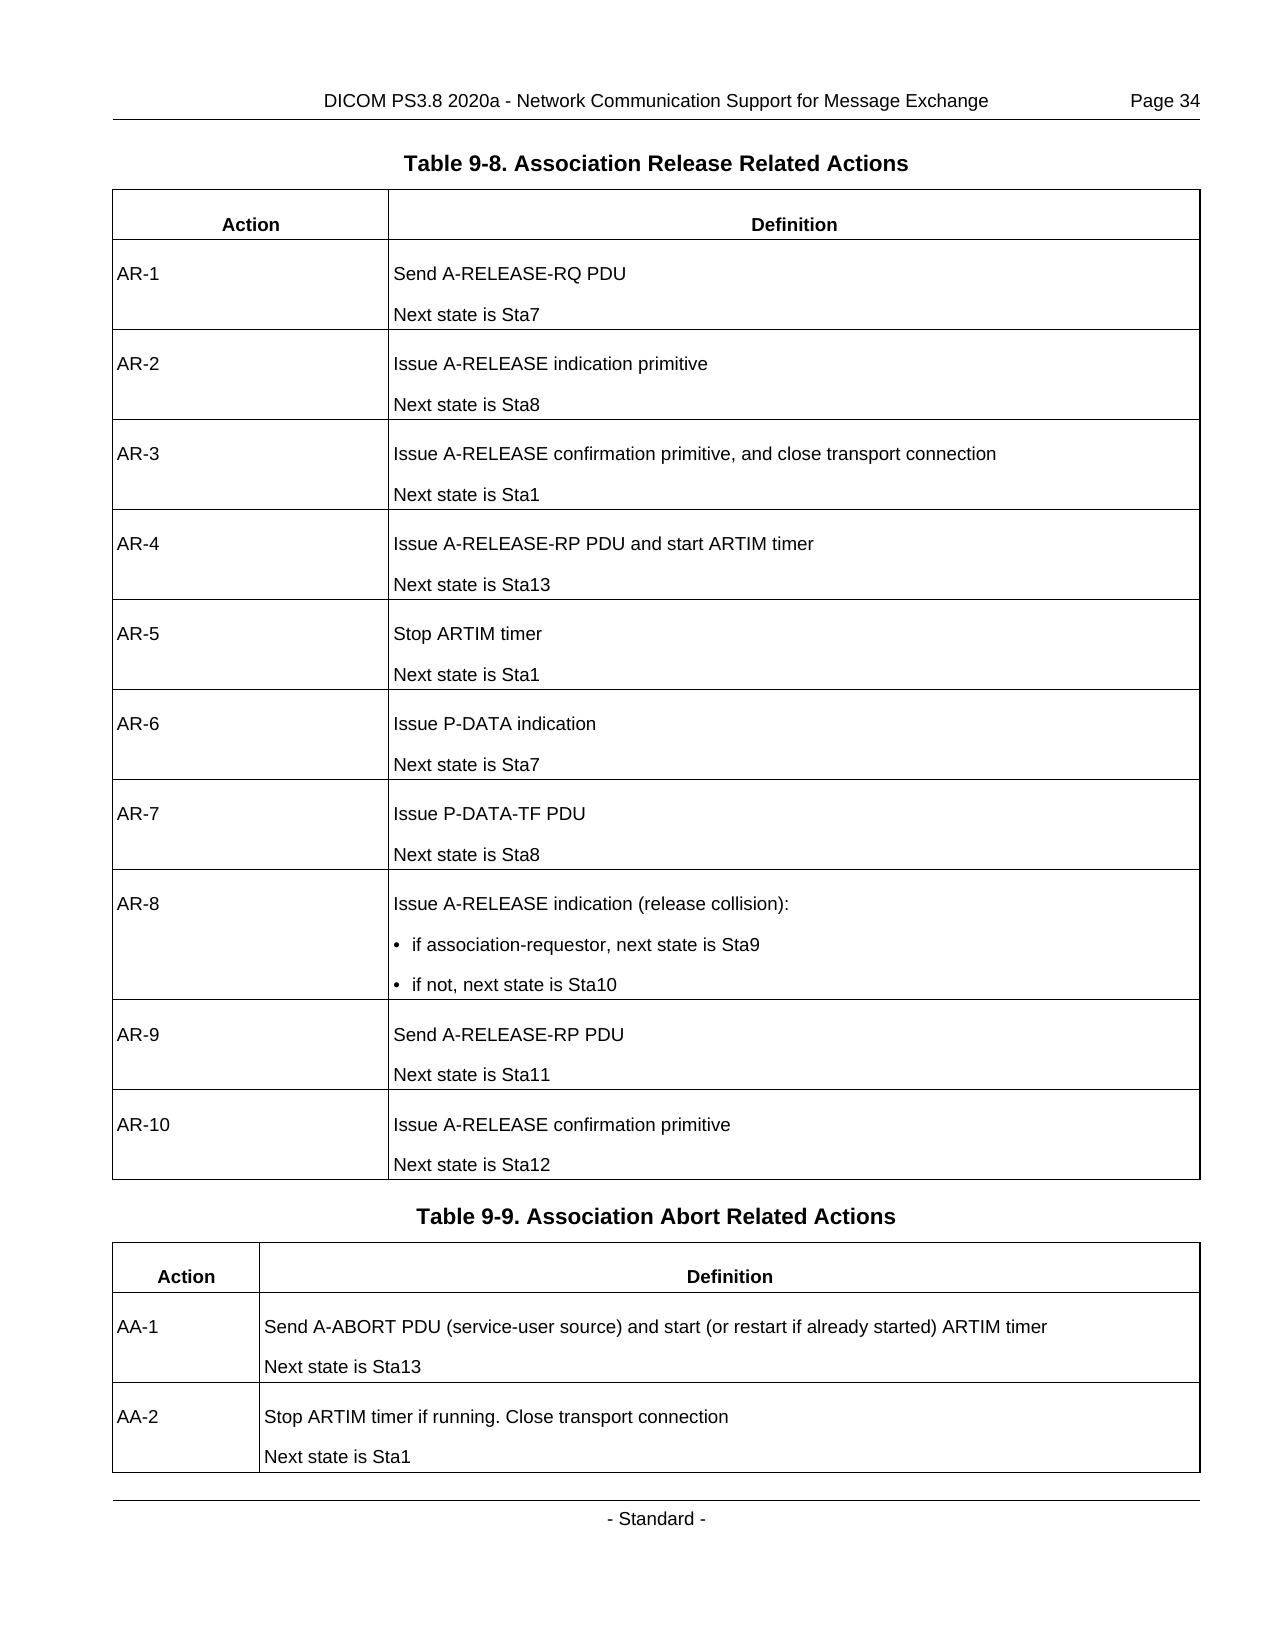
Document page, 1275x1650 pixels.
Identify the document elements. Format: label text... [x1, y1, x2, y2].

table_cell Stop ARTIM timer if running. Close transport connection Next state is Sta1 [260, 1383, 1199, 1472]
table_cell AR-5 [113, 600, 388, 689]
table_cell Stop ARTIM timer Next state is Sta1 [389, 600, 1199, 689]
table_cell Issue A-RELEASE confirmation primitive Next state is Sta12 [389, 1090, 1199, 1179]
table_cell AR-6 [113, 690, 388, 779]
table_header Action [113, 190, 388, 239]
table_cell Issue P-DATA-TF PDU Next state is Sta8 [389, 780, 1199, 869]
table_cell AR-7 [113, 780, 388, 869]
table_cell AR-9 [113, 1000, 388, 1089]
text Table 9-8. Association Release Related Actions [112, 150, 1200, 176]
table_cell AA-1 [113, 1293, 259, 1382]
table_cell Send A-RELEASE-RQ PDU Next state is Sta7 [389, 240, 1199, 329]
table_cell Issue A-RELEASE indication (release collision): • if association-requestor, next state is Sta9 • if not, next state is Sta10 [389, 870, 1199, 999]
table_cell AR-8 [113, 870, 388, 999]
table_header Definition [260, 1243, 1199, 1292]
table_cell AR-4 [113, 510, 388, 599]
table_cell AA-2 [113, 1383, 259, 1472]
table_header Definition [389, 190, 1199, 239]
table_cell Issue A-RELEASE-RP PDU and start ARTIM timer Next state is Sta13 [389, 510, 1199, 599]
table_cell AR-3 [113, 420, 388, 509]
table_cell Send A-ABORT PDU (service-user source) and start (or restart if already started) ARTIM timer Next state is Sta13 [260, 1293, 1199, 1382]
table_cell Issue A-RELEASE indication primitive Next state is Sta8 [389, 330, 1199, 419]
table_cell AR-10 [113, 1090, 388, 1179]
table_header Action [113, 1243, 259, 1292]
table_cell AR-2 [113, 330, 388, 419]
table_cell AR-1 [113, 240, 388, 329]
text Table 9-9. Association Abort Related Actions [112, 1203, 1200, 1229]
table_cell Issue A-RELEASE confirmation primitive, and close transport connection Next state is Sta1 [389, 420, 1199, 509]
table_cell Send A-RELEASE-RP PDU Next state is Sta11 [389, 1000, 1199, 1089]
table_cell Issue P-DATA indication Next state is Sta7 [389, 690, 1199, 779]
